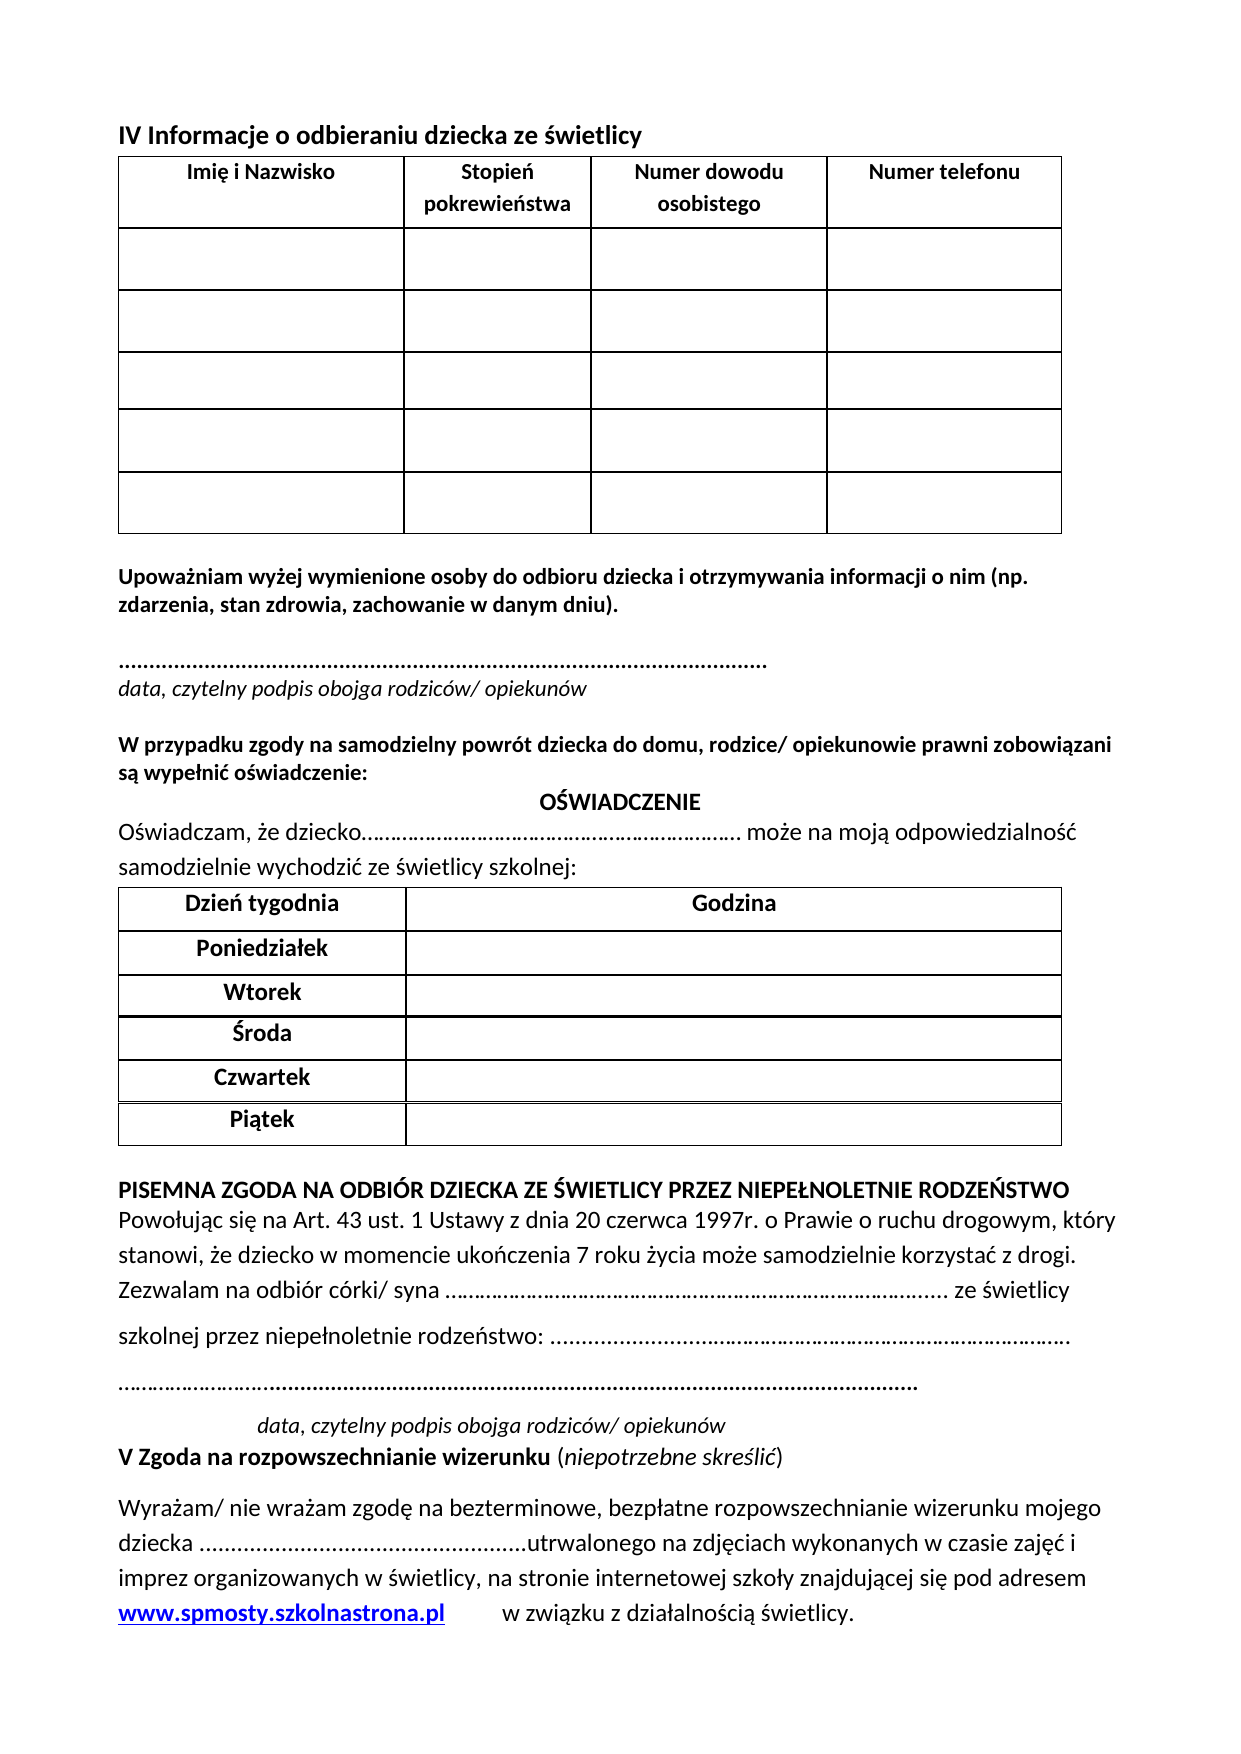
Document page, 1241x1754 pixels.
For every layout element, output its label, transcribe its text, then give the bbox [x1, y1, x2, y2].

table_cell Wtorek [119, 976, 405, 1015]
table_header Imię i Nazwisko [119, 157, 403, 227]
table_cell [405, 473, 590, 533]
table_cell [119, 473, 403, 533]
table_cell [828, 473, 1061, 533]
text Oświadczam, że dziecko………………………………………………………… może na moją odpowiedzialność samodzielnie wychodzić ze świetlicy szkolnej: [118, 817, 1122, 882]
table_header Numer telefonu [828, 157, 1061, 227]
table_cell [405, 353, 590, 408]
text data, czytelny podpis obojga rodziców/ opiekunów [118, 1412, 1122, 1439]
text W przypadku zgody na samodzielny powrót dziecka do domu, rodzice/ opiekunowie prawni zobowiązani są wypełnić oświadczenie: [118, 730, 1122, 786]
table_cell [592, 353, 826, 408]
text Zezwalam na odbiór córki/ syna ………………………………………………………………………...... ze świetlicy szkolnej przez niepełnoletnie rodzeństwo: ..........................……………………………………………………..……………………............................................................................................................ [118, 1274, 1122, 1396]
text OŚWIADCZENIE [118, 786, 1122, 817]
table_cell Środa [119, 1018, 405, 1059]
text Powołując się na Art. 43 ust. 1 Ustawy z dnia 20 czerwca 1997r. o Prawie o ruchu drogowym, który stanowi, że dziecko w momencie ukończenia 7 roku życia może samodzielnie korzystać z drogi. [118, 1204, 1122, 1270]
table_cell Czwartek [119, 1061, 405, 1101]
table_cell [592, 410, 826, 471]
table_header Dzień tygodnia [119, 888, 405, 930]
text Wyrażam/ nie wrażam zgodę na bezterminowe, bezpłatne rozpowszechnianie wizerunku mojego dziecka ....................................................utrwalonego na zdjęciach wykonanych w czasie zajęć i imprez organizowanych w świetlicy, na stronie internetowej szkoły znajdującej się pod adresem www.spmosty.szkolnastrona.pl w związku z działalnością świetlicy. [118, 1493, 1122, 1628]
text .......................................................................................................... [118, 646, 1122, 674]
table_cell Piątek [119, 1104, 405, 1145]
text data, czytelny podpis obojga rodziców/ opiekunów [118, 674, 1122, 702]
table_cell [119, 353, 403, 408]
table_cell [592, 291, 826, 351]
table_cell [405, 229, 590, 289]
table_cell [592, 229, 826, 289]
text Upoważniam wyżej wymienione osoby do odbioru dziecka i otrzymywania informacji o nim (np. zdarzenia, stan zdrowia, zachowanie w danym dniu). [118, 562, 1122, 618]
text PISEMNA ZGODA NA ODBIÓR DZIECKA ZE ŚWIETLICY PRZEZ NIEPEŁNOLETNIE RODZEŃSTWO [118, 1174, 1169, 1204]
text V Zgoda na rozpowszechnianie wizerunku (niepotrzebne skreślić) [118, 1441, 1122, 1471]
table_cell [119, 229, 403, 289]
table_header Godzina [407, 888, 1061, 930]
table_cell [119, 410, 403, 471]
table_cell [407, 932, 1061, 974]
table_cell [828, 353, 1061, 408]
text IV Informacje o odbieraniu dziecka ze świetlicy [118, 118, 1122, 151]
table_cell [828, 291, 1061, 351]
table_header Stopień pokrewieństwa [405, 157, 590, 227]
table_cell [407, 1061, 1061, 1101]
table_cell [405, 291, 590, 351]
table_cell [407, 976, 1061, 1015]
table_cell [828, 229, 1061, 289]
table_cell Poniedziałek [119, 932, 405, 974]
table_cell [405, 410, 590, 471]
table_cell [592, 473, 826, 533]
table_cell [407, 1104, 1061, 1145]
table_header Numer dowodu osobistego [592, 157, 826, 227]
table_cell [407, 1018, 1061, 1059]
table_cell [828, 410, 1061, 471]
table_cell [119, 291, 403, 351]
